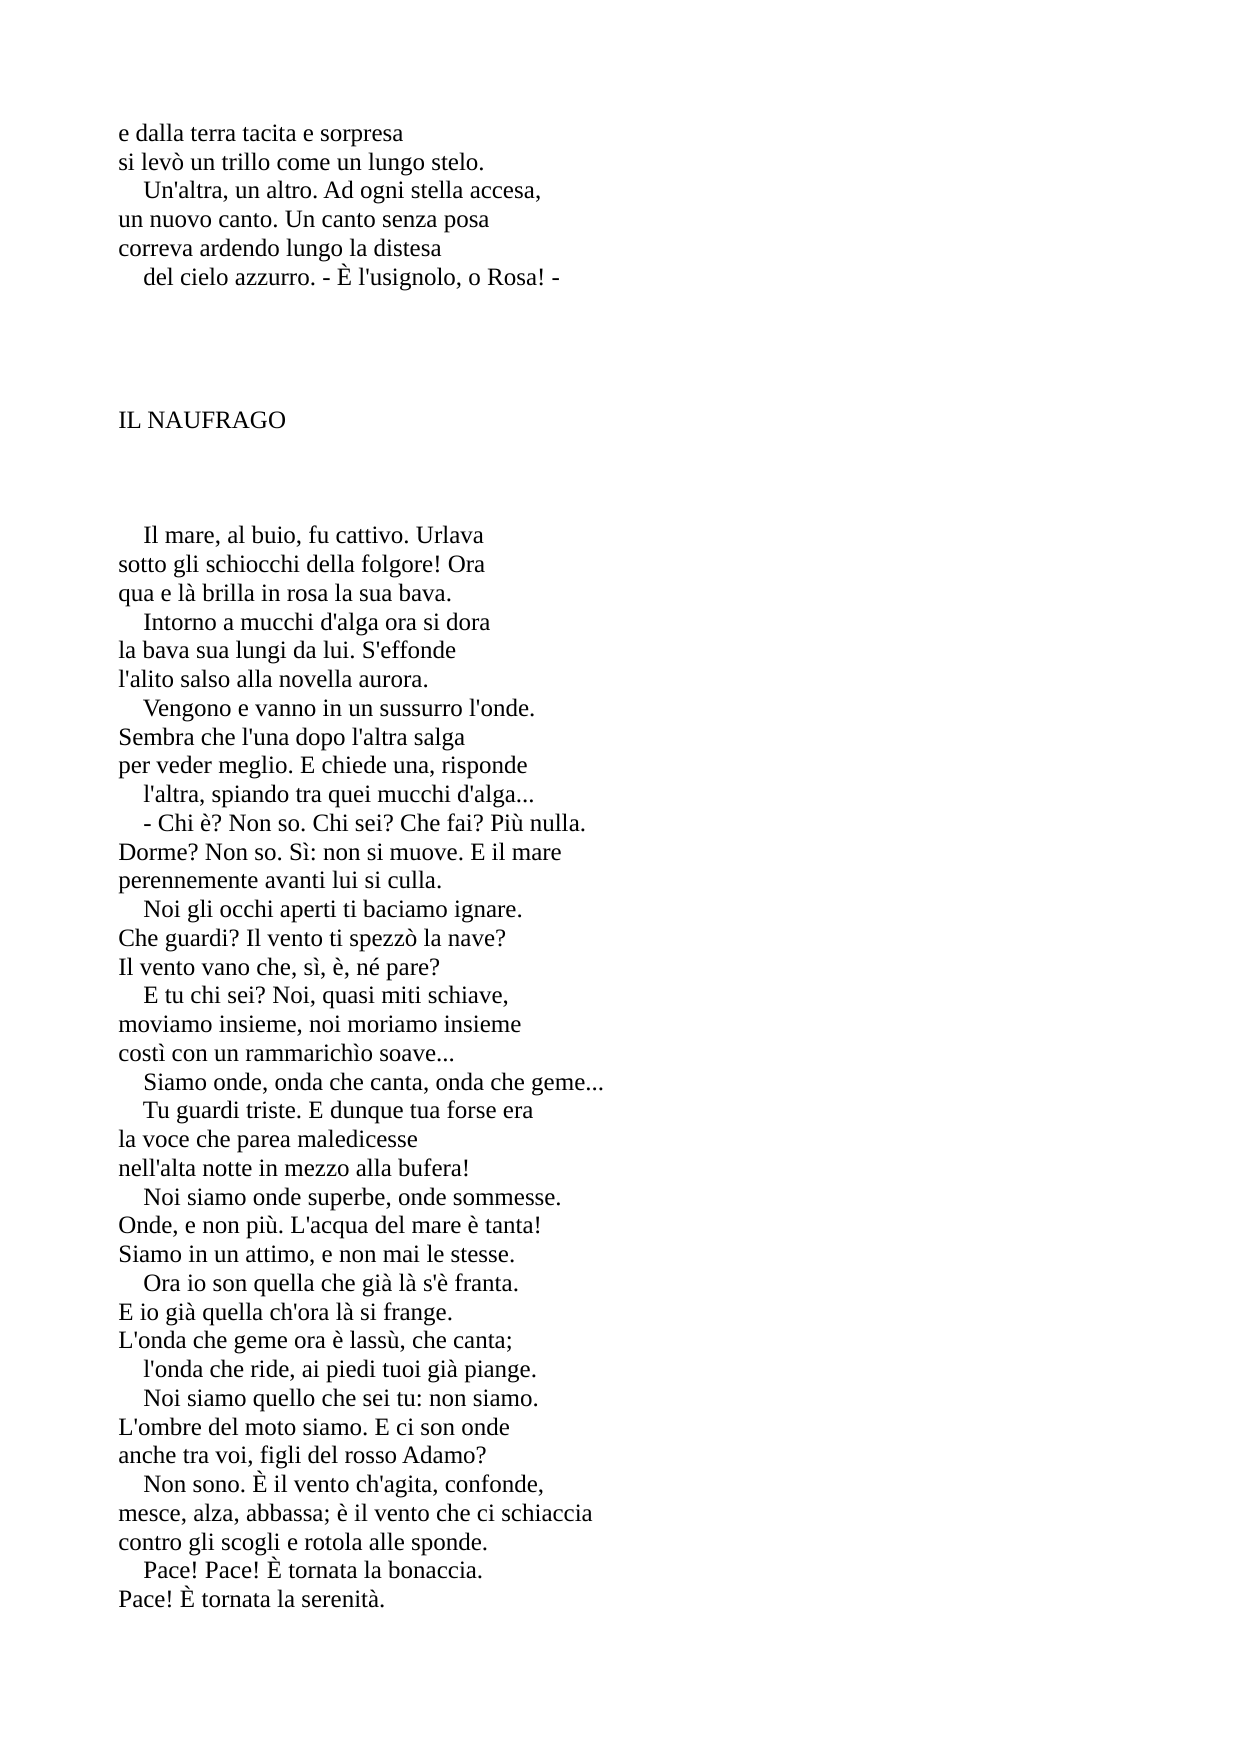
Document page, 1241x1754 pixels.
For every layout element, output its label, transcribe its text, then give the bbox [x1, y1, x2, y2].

text Sembra che l'una dopo l'altra salga [118, 722, 1122, 751]
text la voce che parea maledicesse [118, 1124, 1122, 1153]
text per veder meglio. E chiede una, risponde [118, 751, 1122, 779]
text un nuovo canto. Un canto senza posa [118, 204, 1122, 233]
text correva ardendo lungo la distesa [118, 233, 1122, 262]
text Un'altra, un altro. Ad ogni stella accesa, [118, 176, 1122, 204]
text moviamo insieme, noi moriamo insieme [118, 1009, 1122, 1038]
text IL NAUFRAGO [118, 406, 1122, 434]
text l'alito salso alla novella aurora. [118, 664, 1122, 693]
text Pace! Pace! È tornata la bonaccia. [118, 1556, 1122, 1584]
text Onde, e non più. L'acqua del mare è tanta! [118, 1211, 1122, 1239]
text Noi siamo onde superbe, onde sommesse. [118, 1182, 1122, 1211]
text mesce, alza, abbassa; è il vento che ci schiaccia [118, 1498, 1122, 1527]
text E tu chi sei? Noi, quasi miti schiave, [118, 981, 1122, 1009]
text - Chi è? Non so. Chi sei? Che fai? Più nulla. [118, 808, 1122, 837]
text Tu guardi triste. E dunque tua forse era [118, 1096, 1122, 1124]
text Intorno a mucchi d'alga ora si dora [118, 607, 1122, 636]
text del cielo azzurro. - È l'usignolo, o Rosa! - [118, 262, 1122, 291]
text l'altra, spiando tra quei mucchi d'alga... [118, 779, 1122, 808]
text E io già quella ch'ora là si frange. [118, 1297, 1122, 1326]
text Il vento vano che, sì, è, né pare? [118, 952, 1122, 981]
text e dalla terra tacita e sorpresa [118, 118, 1122, 147]
text Noi siamo quello che sei tu: non siamo. [118, 1383, 1122, 1412]
text qua e là brilla in rosa la sua bava. [118, 578, 1122, 607]
text L'ombre del moto siamo. E ci son onde [118, 1412, 1122, 1441]
text Siamo onde, onda che canta, onda che geme... [118, 1067, 1122, 1096]
text Pace! È tornata la serenità. [118, 1584, 1122, 1613]
text L'onda che geme ora è lassù, che canta; [118, 1326, 1122, 1354]
text Il mare, al buio, fu cattivo. Urlava [118, 521, 1122, 549]
text Non sono. È il vento ch'agita, confonde, [118, 1469, 1122, 1498]
text la bava sua lungi da lui. S'effonde [118, 636, 1122, 664]
text Vengono e vanno in un sussurro l'onde. [118, 693, 1122, 722]
text Che guardi? Il vento ti spezzò la nave? [118, 923, 1122, 952]
text perennemente avanti lui si culla. [118, 866, 1122, 894]
text sotto gli schiocchi della folgore! Ora [118, 549, 1122, 578]
text contro gli scogli e rotola alle sponde. [118, 1527, 1122, 1556]
text anche tra voi, figli del rosso Adamo? [118, 1441, 1122, 1469]
text Siamo in un attimo, e non mai le stesse. [118, 1239, 1122, 1268]
text nell'alta notte in mezzo alla bufera! [118, 1153, 1122, 1182]
text Dorme? Non so. Sì: non si muove. E il mare [118, 837, 1122, 866]
text Ora io son quella che già là s'è franta. [118, 1268, 1122, 1297]
text l'onda che ride, ai piedi tuoi già piange. [118, 1354, 1122, 1383]
text costì con un rammarichìo soave... [118, 1038, 1122, 1067]
text si levò un trillo come un lungo stelo. [118, 147, 1122, 176]
text Noi gli occhi aperti ti baciamo ignare. [118, 894, 1122, 923]
